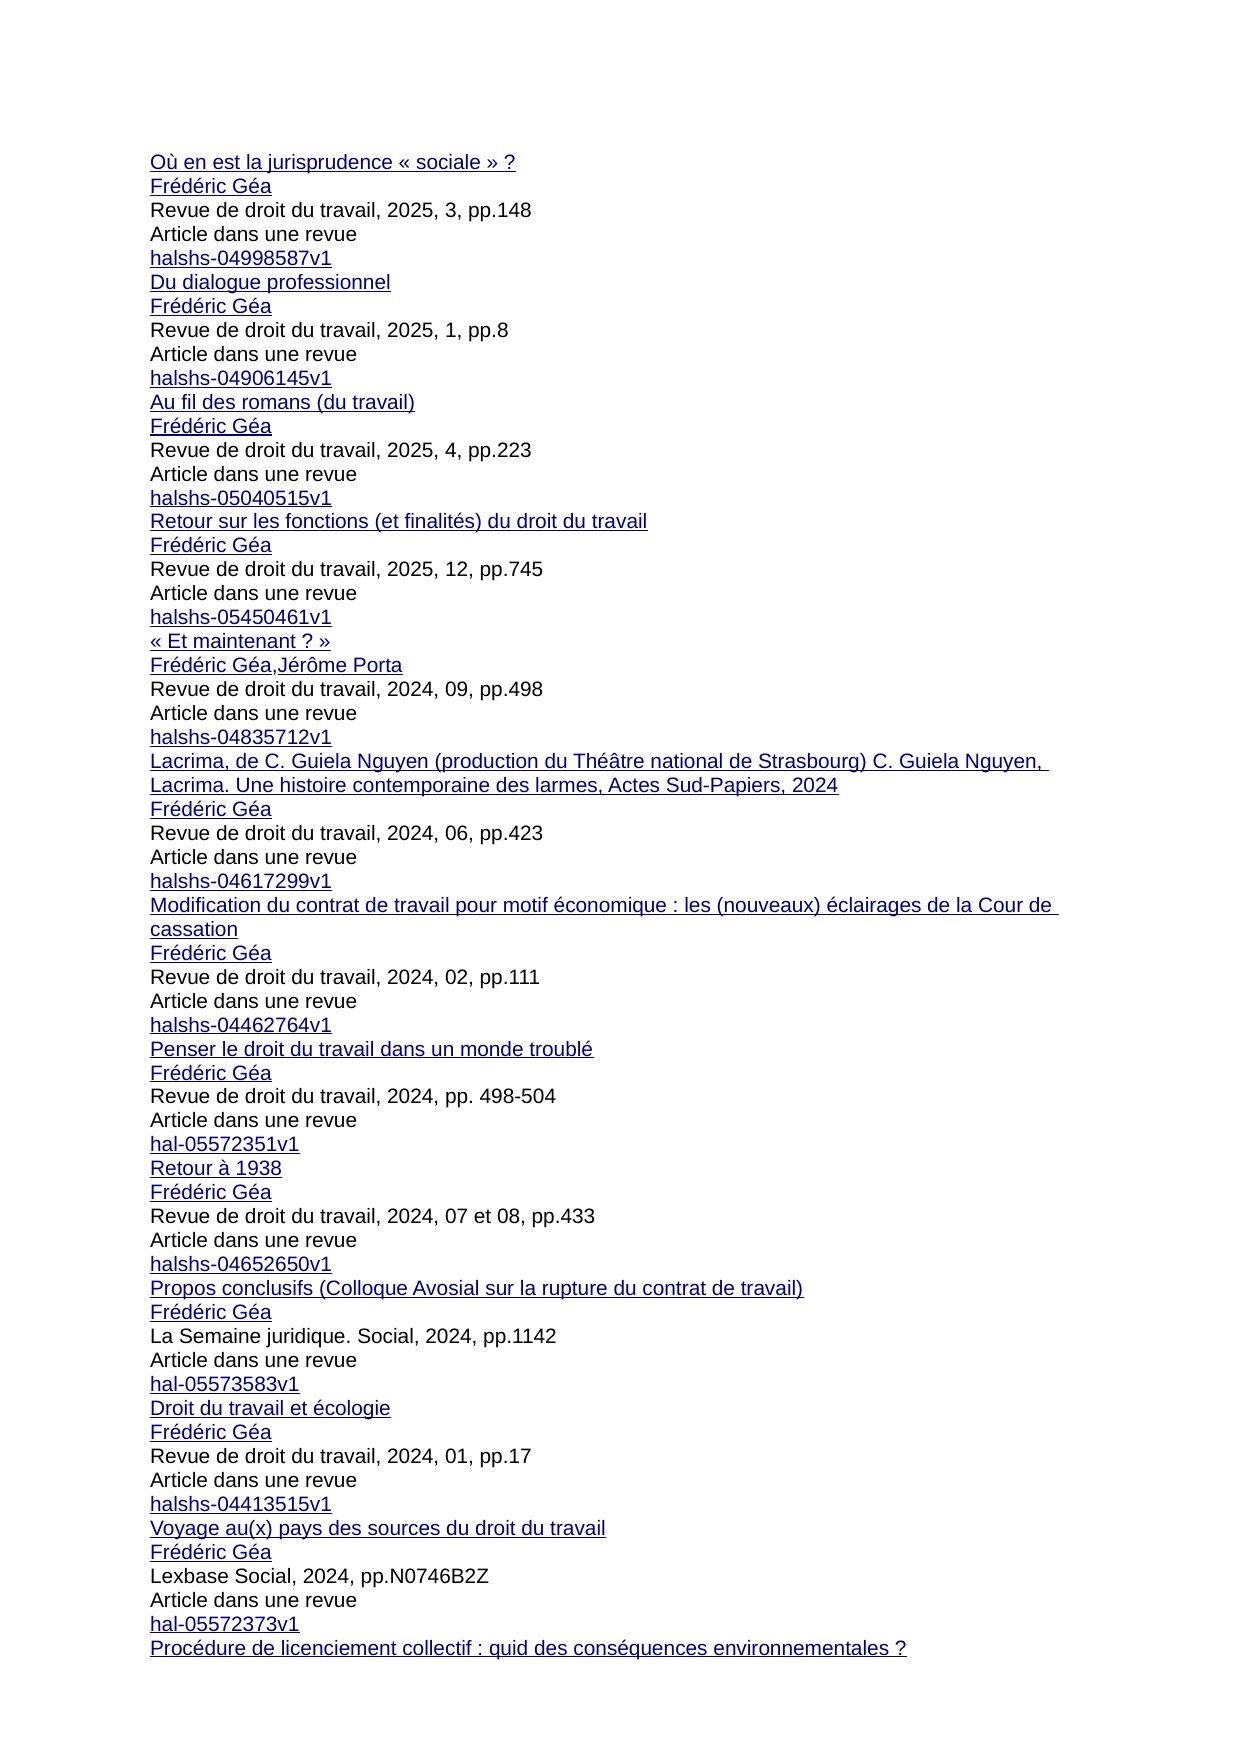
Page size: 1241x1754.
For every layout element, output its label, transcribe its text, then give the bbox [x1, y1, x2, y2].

table_cell « Et maintenant ? » Frédéric Géa,Jérôme Porta Revue de droit du travail, 2024, 09, pp.498 Article dans une revue halshs-04835712v1 [150, 629, 1090, 749]
table_cell Modification du contrat de travail pour motif économique : les (nouveaux) éclairages de la Cour de cassation Frédéric Géa Revue de droit du travail, 2024, 02, pp.111 Article dans une revue halshs-04462764v1 [150, 893, 1090, 1036]
table_cell Propos conclusifs (Colloque Avosial sur la rupture du contrat de travail) Frédéric Géa La Semaine juridique. Social, 2024, pp.1142 Article dans une revue hal-05573583v1 [150, 1276, 1090, 1396]
table_cell Où en est la jurisprudence « sociale » ? Frédéric Géa Revue de droit du travail, 2025, 3, pp.148 Article dans une revue halshs-04998587v1 [150, 150, 1090, 270]
table_cell Retour à 1938 Frédéric Géa Revue de droit du travail, 2024, 07 et 08, pp.433 Article dans une revue halshs-04652650v1 [150, 1156, 1090, 1276]
table_cell Au fil des romans (du travail) Frédéric Géa Revue de droit du travail, 2025, 4, pp.223 Article dans une revue halshs-05040515v1 [150, 390, 1090, 509]
table_cell Lacrima, de C. Guiela Nguyen (production du Théâtre national de Strasbourg) C. Guiela Nguyen, Lacrima. Une histoire contemporaine des larmes, Actes Sud-Papiers, 2024 Frédéric Géa Revue de droit du travail, 2024, 06, pp.423 Article dans une revue halshs-04617299v1 [150, 749, 1090, 893]
table_cell Voyage au(x) pays des sources du droit du travail Frédéric Géa Lexbase Social, 2024, pp.N0746B2Z Article dans une revue hal-05572373v1 [150, 1516, 1090, 1635]
table_cell Procédure de licenciement collectif : quid des conséquences environnementales ? [150, 1635, 1090, 1659]
table_cell Retour sur les fonctions (et finalités) du droit du travail Frédéric Géa Revue de droit du travail, 2025, 12, pp.745 Article dans une revue halshs-05450461v1 [150, 509, 1090, 629]
table_cell Du dialogue professionnel Frédéric Géa Revue de droit du travail, 2025, 1, pp.8 Article dans une revue halshs-04906145v1 [150, 270, 1090, 389]
table_cell Penser le droit du travail dans un monde troublé Frédéric Géa Revue de droit du travail, 2024, pp. 498-504 Article dans une revue hal-05572351v1 [150, 1036, 1090, 1156]
table_cell Droit du travail et écologie Frédéric Géa Revue de droit du travail, 2024, 01, pp.17 Article dans une revue halshs-04413515v1 [150, 1396, 1090, 1516]
